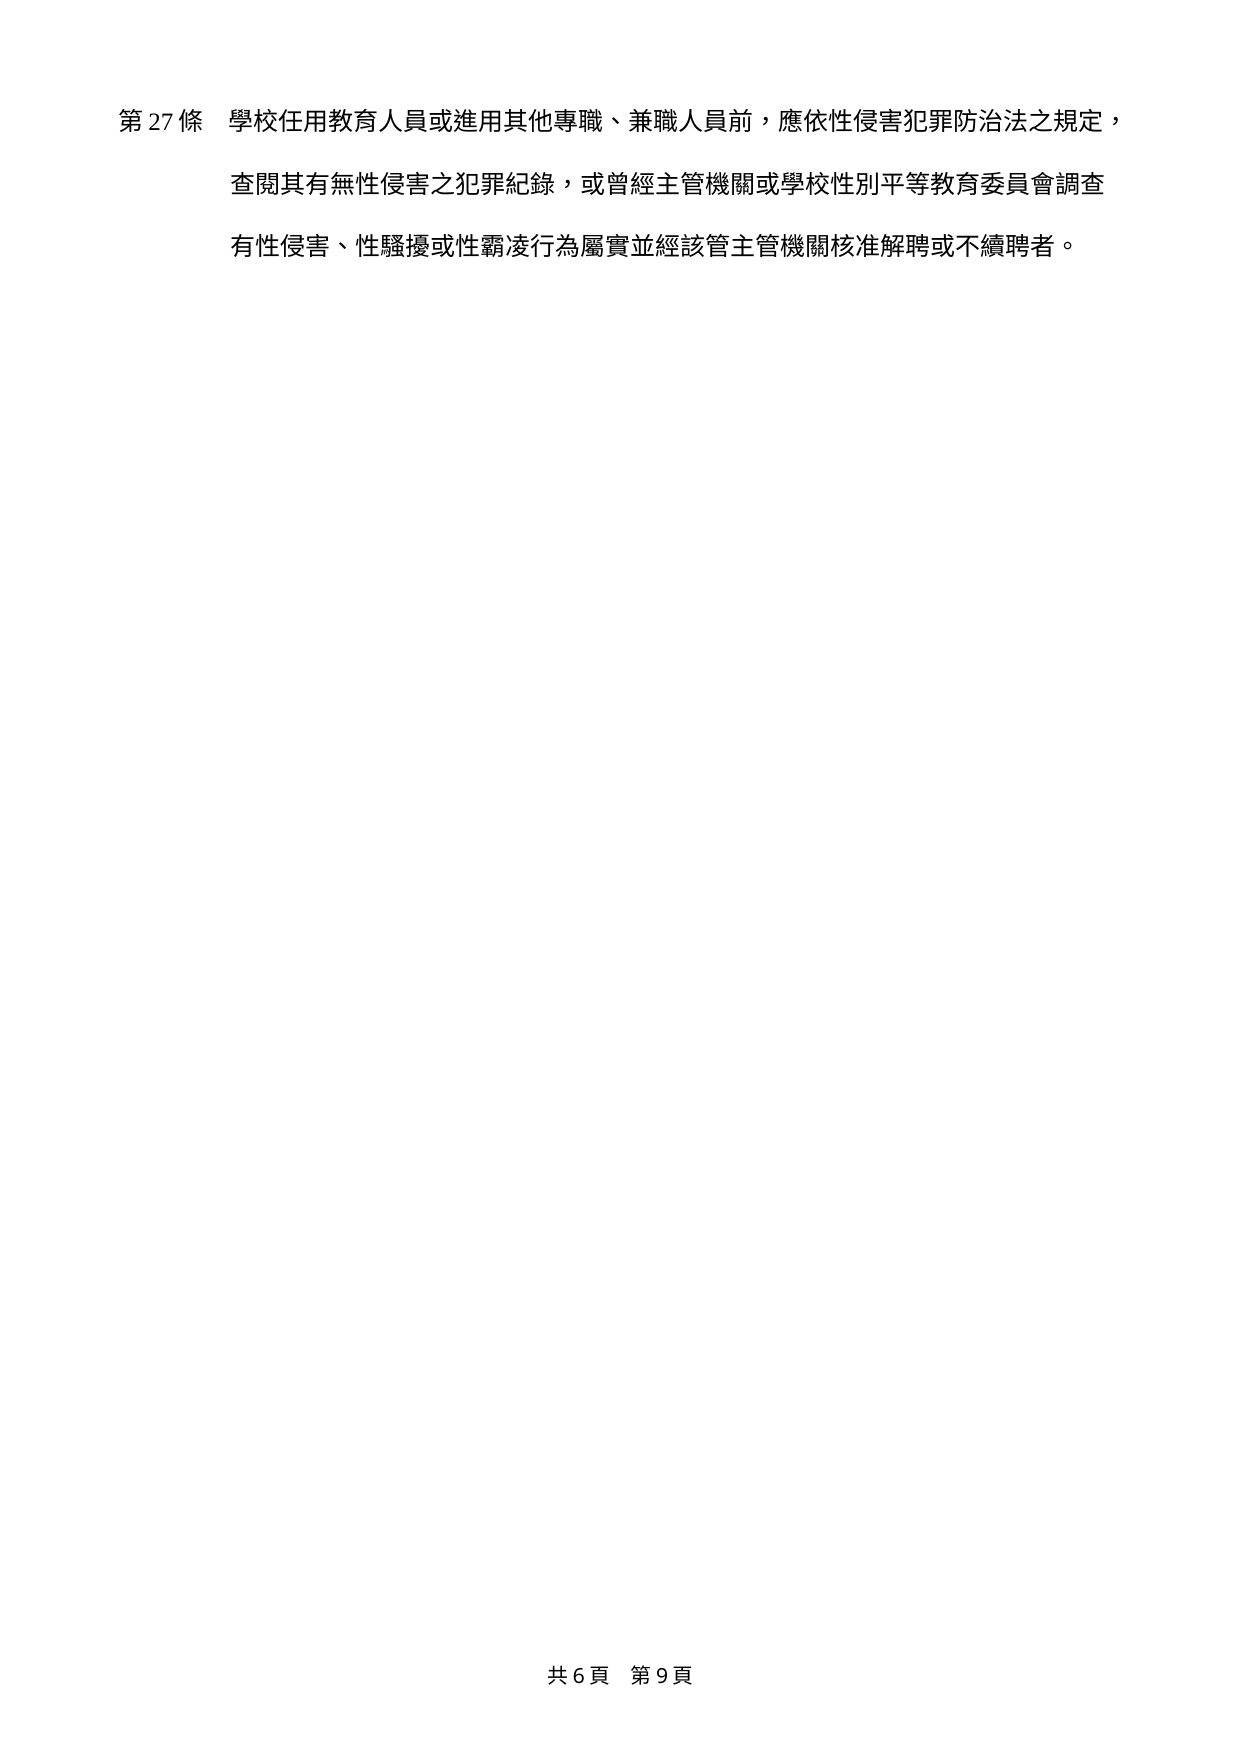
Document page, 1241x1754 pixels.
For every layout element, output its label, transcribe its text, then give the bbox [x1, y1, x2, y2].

text 第27條 學校任用教育人員或進用其他專職、兼職人員前，應依性侵害犯罪防治法之規定，查閱其有無性侵害之犯罪紀錄，或曾經主管機關或學校性別平等教育委員會調查有性侵害、性騷擾或性霸凌行為屬實並經該管主管機關核准解聘或不續聘者。 [118, 78, 1122, 266]
